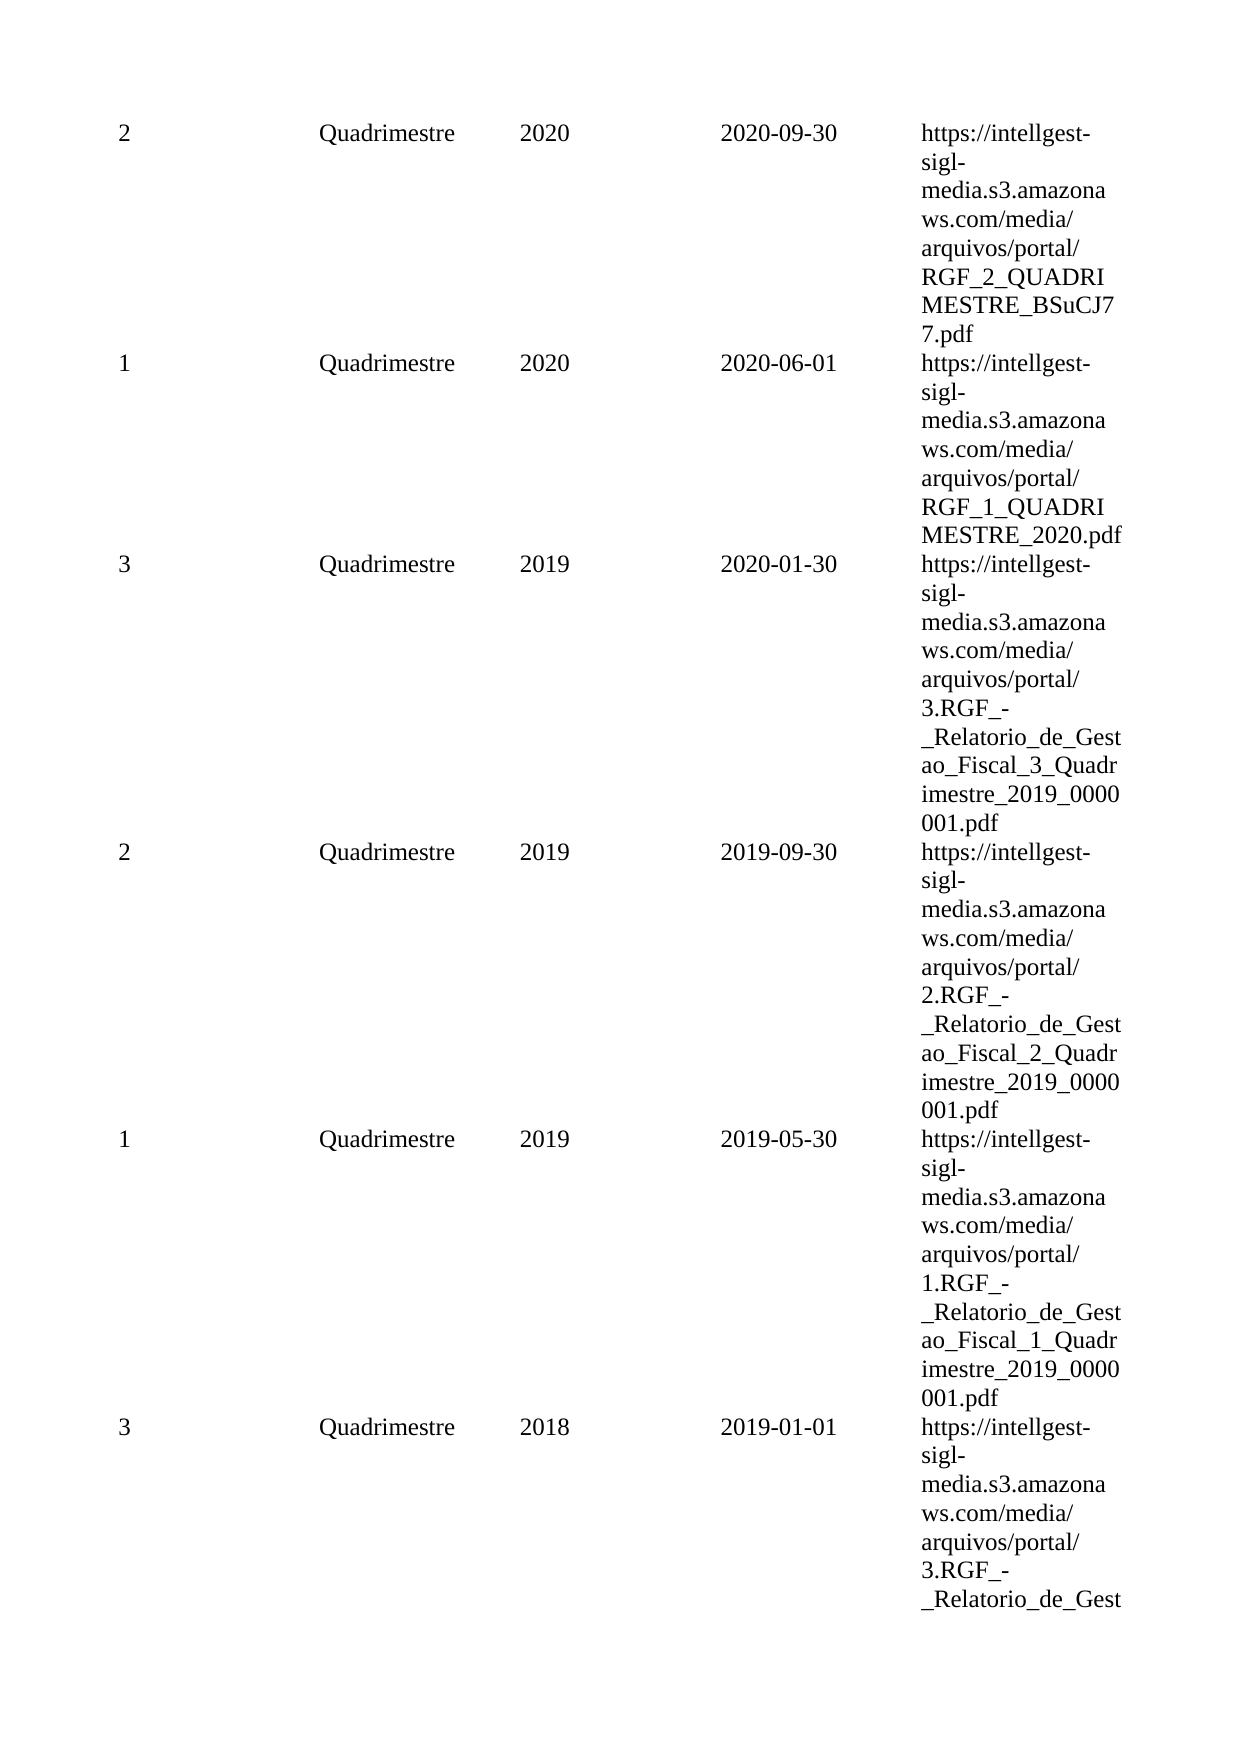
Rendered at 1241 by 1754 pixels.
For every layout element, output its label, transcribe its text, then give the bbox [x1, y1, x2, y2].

table_cell https://intellgest-sigl-media.s3.amazonaws.com/media/arquivos/portal/RGF_1_QUADRIMESTRE_2020.pdf [921, 348, 1122, 549]
table_cell 2 [118, 118, 319, 348]
table_cell Quadrimestre [319, 549, 519, 837]
table_cell https://intellgest-sigl-media.s3.amazonaws.com/media/arquivos/portal/1.RGF_-_Relatorio_de_Gestao_Fiscal_1_Quadrimestre_2019_0000001.pdf [921, 1124, 1122, 1412]
table_cell 2019 [520, 1124, 720, 1412]
table_cell 2019-05-30 [720, 1124, 921, 1412]
table_cell 2019 [520, 549, 720, 837]
table_cell 2019 [520, 837, 720, 1124]
table_cell 3 [118, 549, 319, 837]
table_cell 2020-09-30 [720, 118, 921, 348]
table_cell 2019-01-01 [720, 1412, 921, 1613]
table_cell Quadrimestre [319, 1124, 519, 1412]
table_cell 2020-01-30 [720, 549, 921, 837]
table_cell 2018 [520, 1412, 720, 1613]
table_cell 2019-09-30 [720, 837, 921, 1124]
table_cell 1 [118, 348, 319, 549]
table_cell https://intellgest-sigl-media.s3.amazonaws.com/media/arquivos/portal/3.RGF_-_Relatorio_de_Gestao_Fiscal_3_Quadrimestre_2019_0000001.pdf [921, 549, 1122, 837]
table_cell Quadrimestre [319, 837, 519, 1124]
table_cell Quadrimestre [319, 1412, 519, 1613]
table_cell https://intellgest-sigl-media.s3.amazonaws.com/media/arquivos/portal/3.RGF_-_Relatorio_de_Gest [921, 1412, 1122, 1613]
table_cell 3 [118, 1412, 319, 1613]
table_cell Quadrimestre [319, 118, 519, 348]
table_cell 2020 [520, 348, 720, 549]
table_cell https://intellgest-sigl-media.s3.amazonaws.com/media/arquivos/portal/RGF_2_QUADRIMESTRE_BSuCJ77.pdf [921, 118, 1122, 348]
table_cell 2 [118, 837, 319, 1124]
table_cell https://intellgest-sigl-media.s3.amazonaws.com/media/arquivos/portal/2.RGF_-_Relatorio_de_Gestao_Fiscal_2_Quadrimestre_2019_0000001.pdf [921, 837, 1122, 1124]
table_cell 2020 [520, 118, 720, 348]
table_cell 2020-06-01 [720, 348, 921, 549]
table_cell 1 [118, 1124, 319, 1412]
table_cell Quadrimestre [319, 348, 519, 549]
